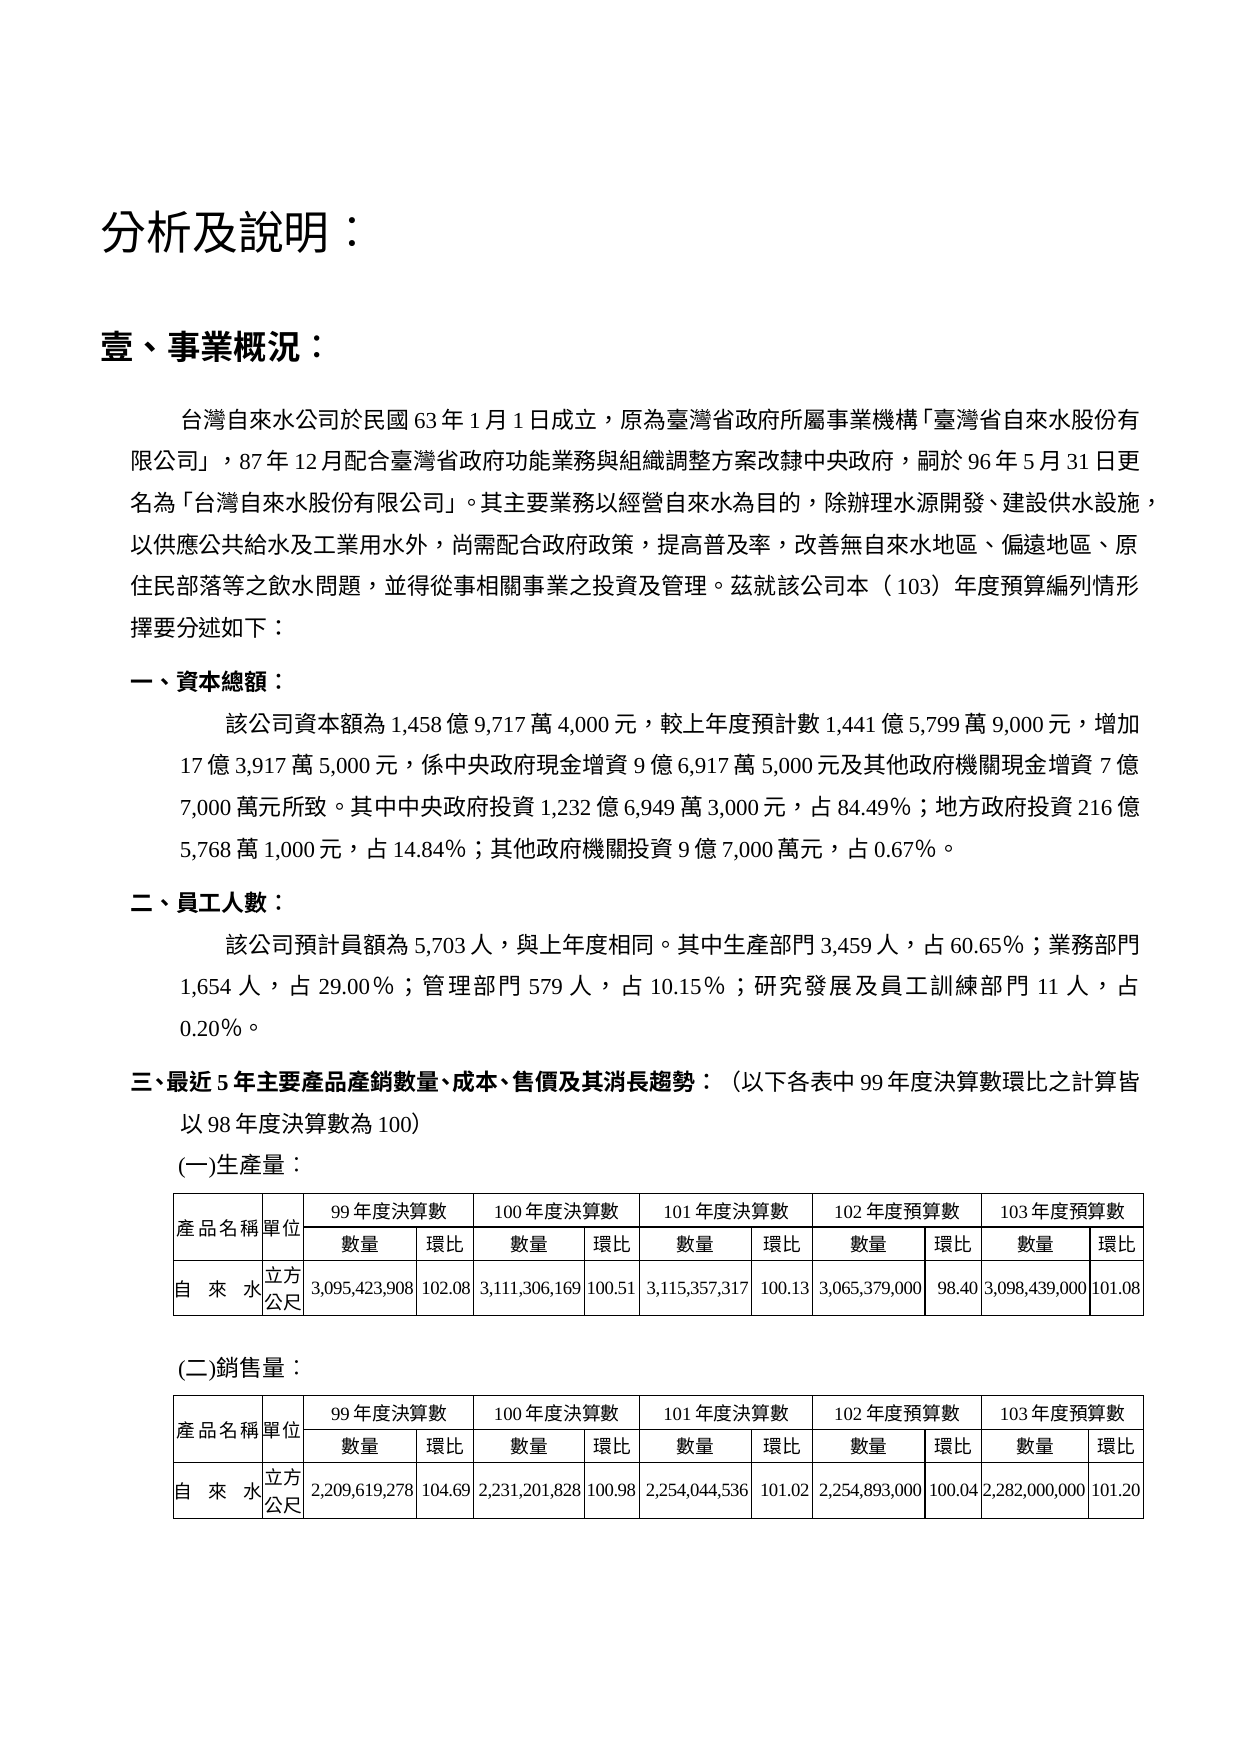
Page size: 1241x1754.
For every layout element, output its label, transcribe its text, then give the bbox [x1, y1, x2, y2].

table_header 產品名稱 [174, 1396, 262, 1462]
table_cell 101.08 [1091, 1261, 1143, 1315]
table_cell 98.40 [926, 1261, 981, 1315]
table_cell 數量 [813, 1430, 924, 1462]
table_cell 環比 [417, 1430, 473, 1462]
table_cell 環比 [752, 1228, 812, 1260]
table_cell 數量 [982, 1228, 1089, 1260]
table_cell 立方公尺 [263, 1261, 303, 1315]
table_cell 2,231,201,828 [474, 1463, 584, 1517]
table_cell 數量 [640, 1228, 751, 1260]
subtitle 一、資本總額︰ [130, 656, 1140, 697]
table_cell 數量 [640, 1430, 751, 1462]
table_cell 2,254,893,000 [813, 1463, 924, 1517]
table_header 99年度決算數 [304, 1396, 473, 1429]
table_header 103年度預算數 [982, 1194, 1143, 1226]
table_cell 環比 [1089, 1430, 1143, 1462]
table_cell 數量 [982, 1430, 1088, 1462]
table_header 102年度預算數 [813, 1194, 981, 1226]
table_cell 數量 [304, 1430, 416, 1462]
table_cell 環比 [752, 1430, 812, 1462]
table_header 101年度決算數 [640, 1194, 812, 1226]
table_cell 環比 [417, 1228, 473, 1260]
table_cell 104.69 [417, 1463, 473, 1517]
table_header 100年度決算數 [474, 1396, 639, 1429]
table_header 101年度決算數 [640, 1396, 812, 1429]
table_cell 100.04 [926, 1463, 981, 1517]
table_header 單位 [263, 1396, 303, 1462]
table_cell 2,254,044,536 [640, 1463, 751, 1517]
table_header 單位 [263, 1194, 303, 1260]
text (一)生產量︰ [178, 1139, 1140, 1181]
text 該公司資本額為1,458億9,717萬4,000元，較上年度預計數1,441億5,799萬9,000元，增加17億3,917萬5,000元，係中央政府現金增資9億6,917萬5,000元及其他政府機關現金增資7億7,000萬元所致。其中中央政府投資1,232億6,949萬3,000元，占84.49％；地方政府投資216億5,768萬1,000元，占14.84％；其他政府機關投資9億7,000萬元，占0.67％。 [179, 697, 1140, 864]
subtitle 三、最近5年主要產品產銷數量、成本、售價及其消長趨勢︰（以下各表中99年度決算數環比之計算皆以98年度決算數為100） [130, 1056, 1140, 1139]
table_cell 3,095,423,908 [304, 1261, 416, 1315]
table_cell 環比 [926, 1430, 981, 1462]
text (二)銷售量︰ [178, 1341, 1140, 1383]
subtitle 二、員工人數︰ [130, 876, 1140, 918]
table_cell 102.08 [417, 1261, 473, 1315]
table_cell 3,111,306,169 [474, 1261, 584, 1315]
table_cell 3,098,439,000 [982, 1261, 1089, 1315]
table_cell 環比 [926, 1228, 981, 1260]
table_cell 3,115,357,317 [640, 1261, 751, 1315]
table_cell 數量 [474, 1228, 584, 1260]
table_cell 2,282,000,000 [982, 1463, 1088, 1517]
text 台灣自來水公司於民國63年1月1日成立，原為臺灣省政府所屬事業機構「臺灣省自來水股份有限公司」，87年12月配合臺灣省政府功能業務與組織調整方案改隸中央政府，嗣於96年5月31日更名為「台灣自來水股份有限公司」。其主要業務以經營自來水為目的，除辦理水源開發、建設供水設施，以供應公共給水及工業用水外，尚需配合政府政策，提高普及率，改善無自來水地區、偏遠地區、原住民部落等之飲水問題，並得從事相關事業之投資及管理。茲就該公司本（103）年度預算編列情形擇要分述如下： [130, 393, 1140, 643]
table_cell 101.02 [752, 1463, 812, 1517]
table_header 100年度決算數 [474, 1194, 639, 1226]
table_header 產品名稱 [174, 1194, 262, 1260]
table_header 99年度決算數 [304, 1194, 473, 1226]
table_cell 數量 [813, 1228, 924, 1260]
table_header 102年度預算數 [813, 1396, 981, 1429]
table_cell 101.20 [1089, 1463, 1143, 1517]
table_cell 環比 [585, 1430, 639, 1462]
table_cell 100.51 [585, 1261, 639, 1315]
table_cell 100.98 [585, 1463, 639, 1517]
subtitle 分析及說明︰ [100, 196, 1140, 263]
table_cell 環比 [1091, 1228, 1143, 1260]
table_cell 2,209,619,278 [304, 1463, 416, 1517]
table_header 103年度預算數 [982, 1396, 1143, 1429]
text 該公司預計員額為5,703人，與上年度相同。其中生產部門3,459人，占60.65％；業務部門1,654人，占29.00％；管理部門579人，占10.15％；研究發展及員工訓練部門11人，占0.20％。 [179, 918, 1140, 1043]
table_cell 100.13 [752, 1261, 812, 1315]
table_cell 自來水 [174, 1463, 262, 1517]
table_cell 數量 [304, 1228, 416, 1260]
table_cell 3,065,379,000 [813, 1261, 924, 1315]
table_cell 環比 [585, 1228, 639, 1260]
table_cell 立方公尺 [263, 1463, 303, 1517]
subtitle 壹、事業概況︰ [100, 321, 1140, 369]
table_cell 數量 [474, 1430, 584, 1462]
table_cell 自來水 [174, 1261, 262, 1315]
